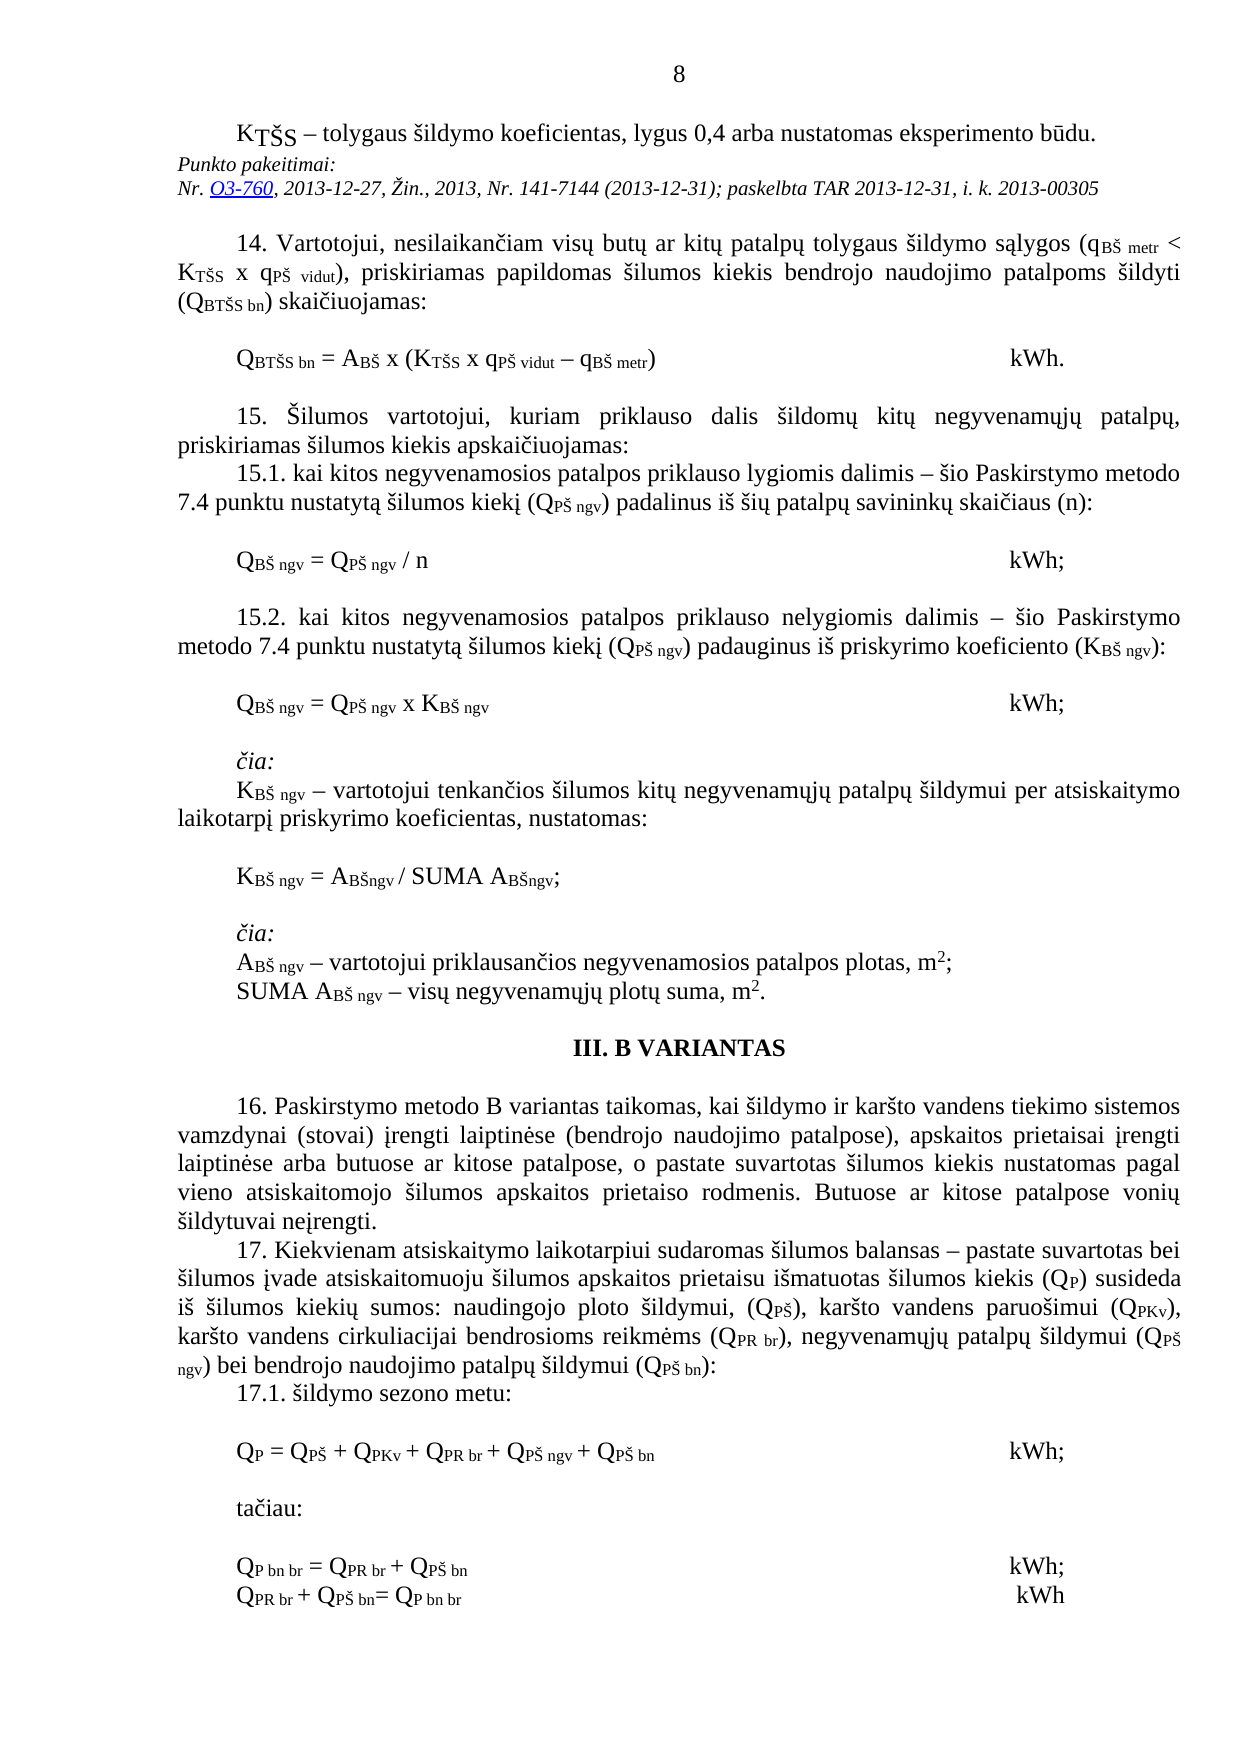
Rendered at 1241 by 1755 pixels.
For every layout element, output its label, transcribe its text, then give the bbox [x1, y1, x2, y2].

text SUMA ABŠ ngv – visų negyvenamųjų plotų suma, m2. [177, 976, 1181, 1005]
text ABŠ ngv – vartotojui priklausančios negyvenamosios patalpos plotas, m2; [177, 947, 1181, 976]
text Punkto pakeitimai: [177, 152, 1181, 176]
text 15.2. kai kitos negyvenamosios patalpos priklauso nelygiomis dalimis – šio Paskirstymo metodo 7.4 punktu nustatytą šilumos kiekį (QPŠ ngv) padauginus iš priskyrimo koeficiento (KBŠ ngv): [177, 602, 1181, 660]
text KTŠS – tolygaus šildymo koeficientas, lygus 0,4 arba nustatomas eksperimento būdu. [177, 118, 1181, 152]
text 17. Kiekvienam atsiskaitymo laikotarpiui sudaromas šilumos balansas – pastate suvartotas bei šilumos įvade atsiskaitomuoju šilumos apskaitos prietaisu išmatuotas šilumos kiekis (QP) susideda iš šilumos kiekių sumos: naudingojo ploto šildymui, (QPŠ), karšto vandens paruošimui (QPKv), karšto vandens cirkuliacijai bendrosioms reikmėms (QPR br), negyvenamųjų patalpų šildymui (QPŠ ngv) bei bendrojo naudojimo patalpų šildymui (QPŠ bn): [177, 1235, 1181, 1378]
text QP = QPŠ + QPKv + QPR br + QPŠ ngv + QPŠ bn kWh; [177, 1436, 1181, 1465]
text 16. Paskirstymo metodo B variantas taikomas, kai šildymo ir karšto vandens tiekimo sistemos vamzdynai (stovai) įrengti laiptinėse (bendrojo naudojimo patalpose), apskaitos prietaisai įrengti laiptinėse arba butuose ar kitose patalpose, o pastate suvartotas šilumos kiekis nustatomas pagal vieno atsiskaitomojo šilumos apskaitos prietaiso rodmenis. Butuose ar kitose patalpose vonių šildytuvai neįrengti. [177, 1091, 1181, 1235]
text KBŠ ngv – vartotojui tenkančios šilumos kitų negyvenamųjų patalpų šildymui per atsiskaitymo laikotarpį priskyrimo koeficientas, nustatomas: [177, 775, 1181, 832]
text čia: [177, 918, 1181, 947]
text Nr. O3-760, 2013-12-27, Žin., 2013, Nr. 141-7144 (2013-12-31); paskelbta TAR 2013-12-31, i. k. 2013-00305 [177, 176, 1181, 200]
text QBŠ ngv = QPŠ ngv x KBŠ ngv kWh; [177, 688, 1181, 717]
text 15.1. kai kitos negyvenamosios patalpos priklauso lygiomis dalimis – šio Paskirstymo metodo 7.4 punktu nustatytą šilumos kiekį (QPŠ ngv) padalinus iš šių patalpų savininkų skaičiaus (n): [177, 458, 1181, 516]
text QBŠ ngv = QPŠ ngv / n kWh; [177, 545, 1181, 573]
text 15. Šilumos vartotojui, kuriam priklauso dalis šildomų kitų negyvenamųjų patalpų, priskiriamas šilumos kiekis apskaičiuojamas: [177, 401, 1181, 458]
text tačiau: [177, 1493, 1181, 1522]
text QBTŠS bn = ABŠ x (KTŠS x qPŠ vidut – qBŠ metr) kWh. [177, 343, 1181, 372]
text III. B VARIANTAS [177, 1033, 1181, 1062]
text čia: [177, 746, 1181, 775]
text 14. Vartotojui, nesilaikančiam visų butų ar kitų patalpų tolygaus šildymo sąlygos (qBŠ metr < KTŠS x qPŠ vidut), priskiriamas papildomas šilumos kiekis bendrojo naudojimo patalpoms šildyti (QBTŠS bn) skaičiuojamas: [177, 228, 1181, 315]
text KBŠ ngv = ABŠngv / SUMA ABŠngv; [177, 861, 1181, 890]
text 17.1. šildymo sezono metu: [177, 1378, 1181, 1407]
text QP bn br = QPR br + QPŠ bn kWh; [177, 1551, 1181, 1580]
text QPR br + QPŠ bn= QP bn br kWh [177, 1580, 1181, 1608]
